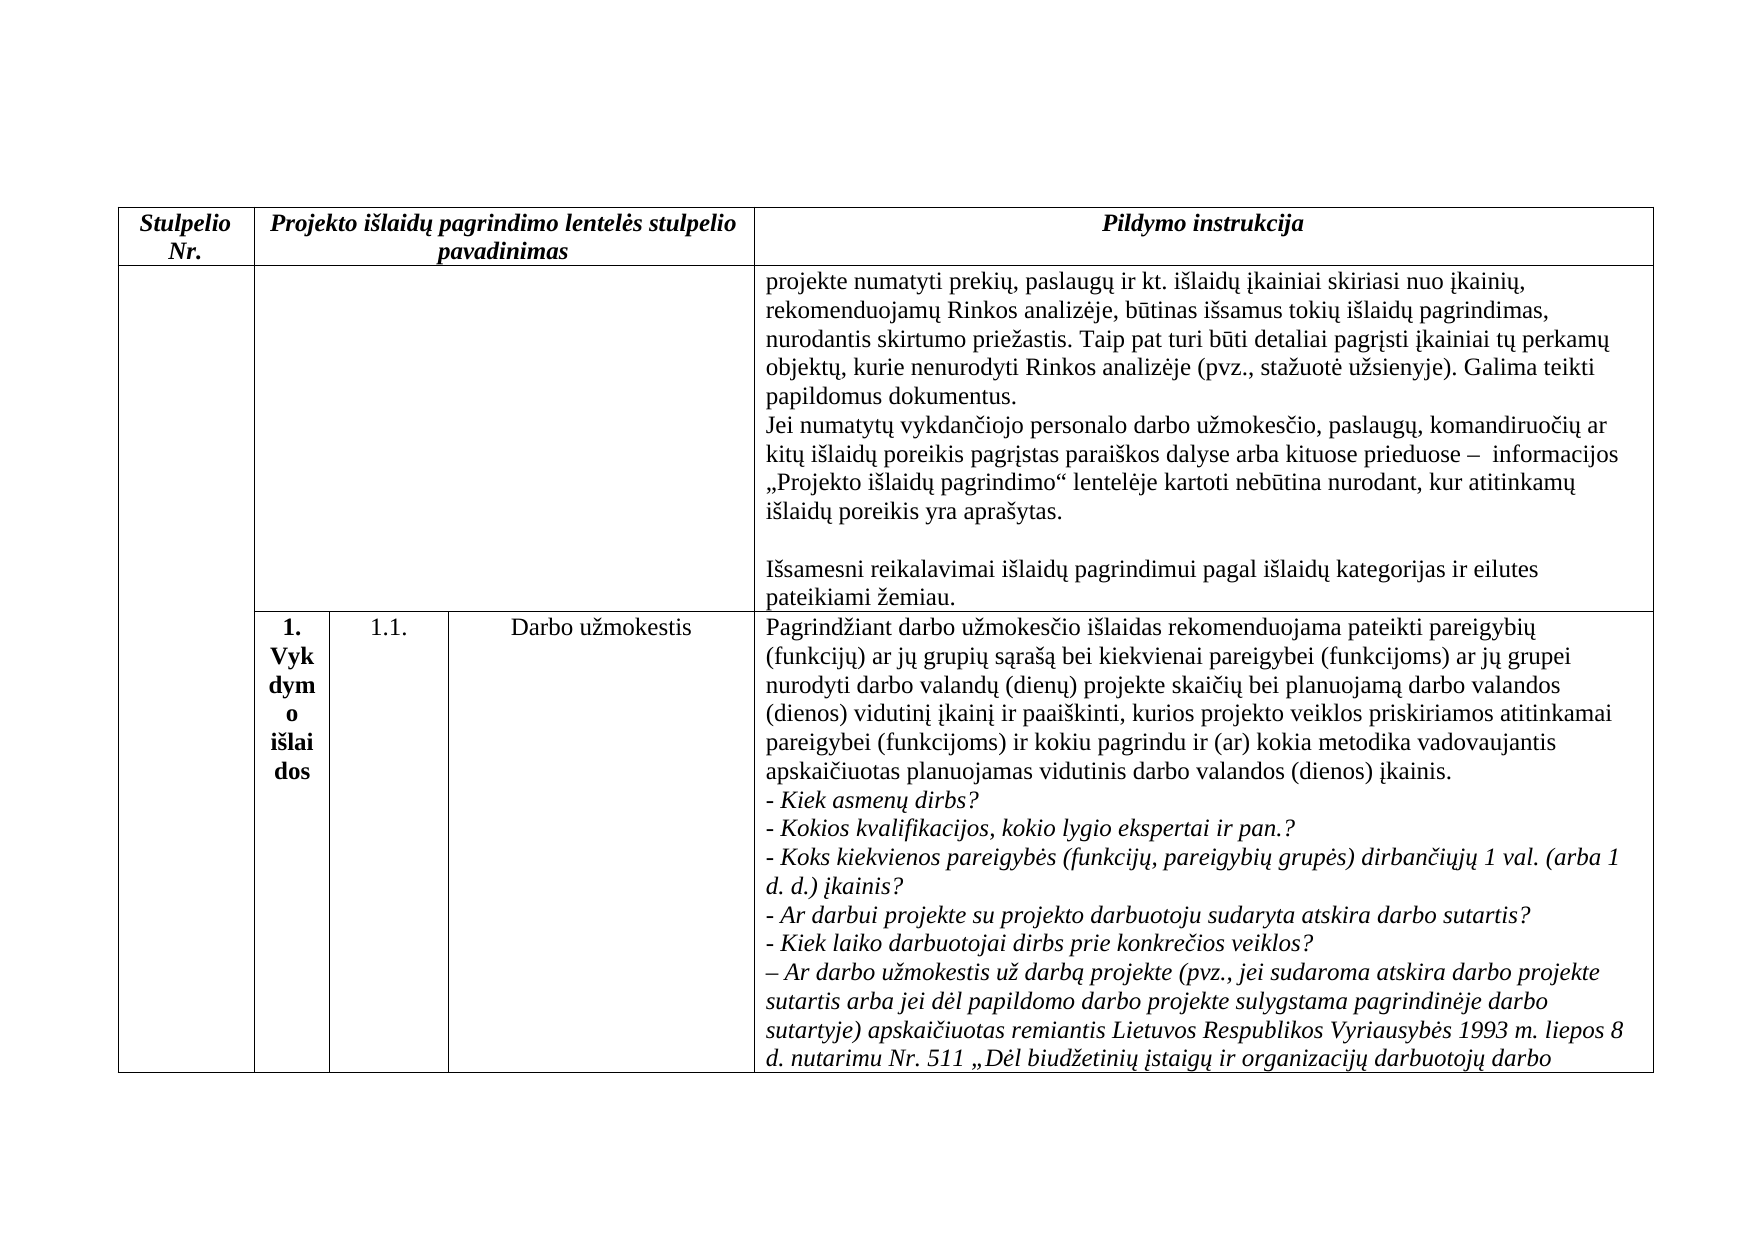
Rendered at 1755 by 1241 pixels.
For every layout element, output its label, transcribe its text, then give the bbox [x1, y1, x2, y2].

table_cell Pagrindžiant darbo užmokesčio išlaidas rekomenduojama pateikti pareigybių (funkcijų) ar jų grupių sąrašą bei kiekvienai pareigybei (funkcijoms) ar jų grupei nurodyti darbo valandų (dienų) projekte skaičių bei planuojamą darbo valandos (dienos) vidutinį įkainį ir paaiškinti, kurios projekto veiklos priskiriamos atitinkamai pareigybei (funkcijoms) ir kokiu pagrindu ir (ar) kokia metodika vadovaujantis apskaičiuotas planuojamas vidutinis darbo valandos (dienos) įkainis. - Kiek asmenų dirbs? - Kokios kvalifikacijos, kokio lygio ekspertai ir pan.? - Koks kiekvienos pareigybės (funkcijų, pareigybių grupės) dirbančiųjų 1 val. (arba 1 d. d.) įkainis? - Ar darbui projekte su projekto darbuotoju sudaryta atskira darbo sutartis? - Kiek laiko darbuotojai dirbs prie konkrečios veiklos? – Ar darbo užmokestis už darbą projekte (pvz., jei sudaroma atskira darbo projekte sutartis arba jei dėl papildomo darbo projekte sulygstama pagrindinėje darbo sutartyje) apskaičiuotas remiantis Lietuvos Respublikos Vyriausybės 1993 m. liepos 8 d. nutarimu Nr. 511 „Dėl biudžetinių įstaigų ir organizacijų darbuotojų darbo [755, 612, 1653, 1072]
table_cell projekte numatyti prekių, paslaugų ir kt. išlaidų įkainiai skiriasi nuo įkainių, rekomenduojamų Rinkos analizėje, būtinas išsamus tokių išlaidų pagrindimas, nurodantis skirtumo priežastis. Taip pat turi būti detaliai pagrįsti įkainiai tų perkamų objektų, kurie nenurodyti Rinkos analizėje (pvz., stažuotė užsienyje). Galima teikti papildomus dokumentus. Jei numatytų vykdančiojo personalo darbo užmokesčio, paslaugų, komandiruočių ar kitų išlaidų poreikis pagrįstas paraiškos dalyse arba kituose prieduose – informacijos „Projekto išlaidų pagrindimo“ lentelėje kartoti nebūtina nurodant, kur atitinkamų išlaidų poreikis yra aprašytas. Išsamesni reikalavimai išlaidų pagrindimui pagal išlaidų kategorijas ir eilutes pateikiami žemiau. [755, 266, 1653, 611]
table_cell [119, 266, 254, 1072]
table_header Projekto išlaidų pagrindimo lentelės stulpelio pavadinimas [255, 208, 754, 265]
table_header Pildymo instrukcija [755, 208, 1653, 265]
table_header Stulpelio Nr. [119, 208, 254, 265]
table_cell Darbo užmokestis [449, 612, 754, 1072]
table_cell 1.1. [330, 612, 448, 1072]
table_cell [255, 266, 754, 611]
table_cell 1. Vykdymo išlaidos [255, 612, 329, 1072]
